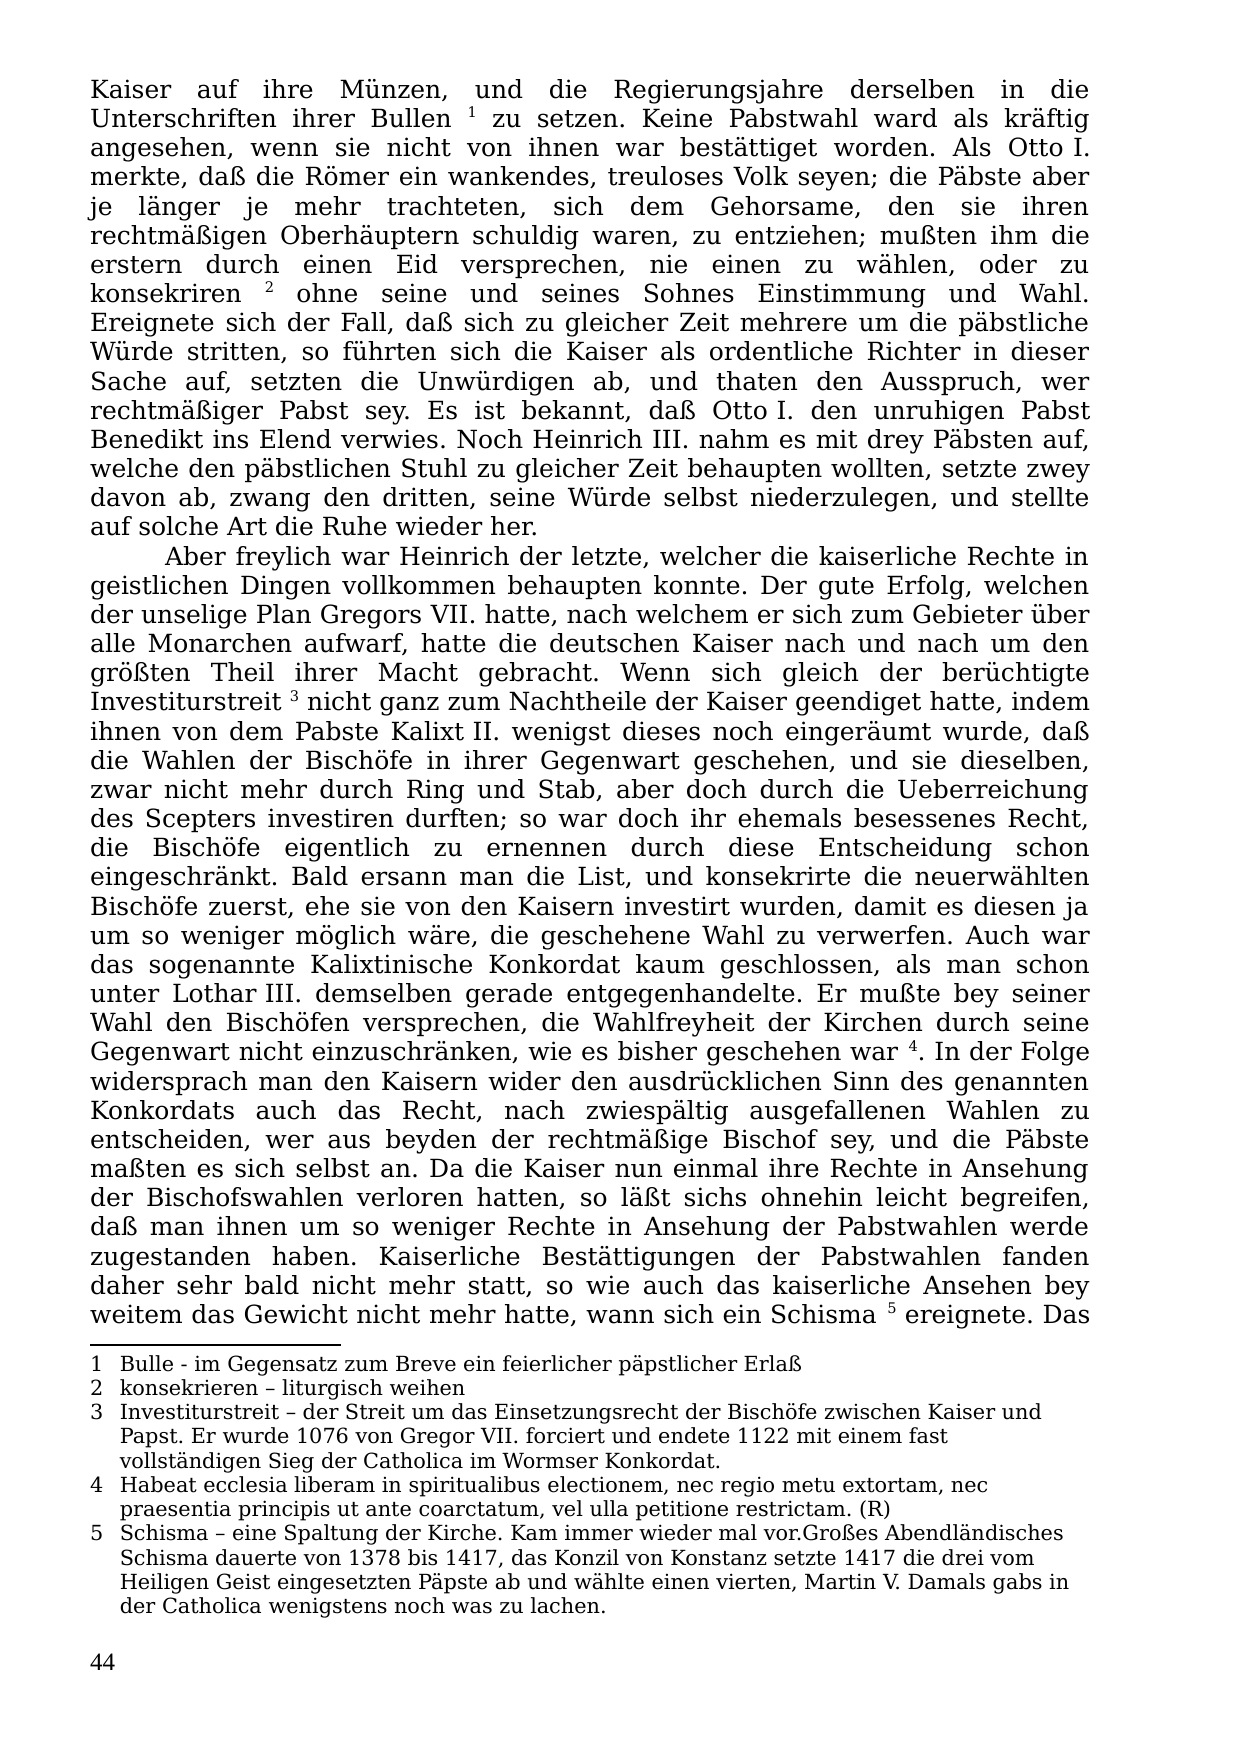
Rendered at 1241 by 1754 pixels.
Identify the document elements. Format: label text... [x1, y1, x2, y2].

text Aber freylich war Heinrich der letzte, welcher die kaiserliche Rechte in geistlichen Dingen vollkommen behaupten konnte. Der gute Erfolg, welchen der unselige Plan Gregors VII. hatte, nach welchem er sich zum Gebieter über alle Monarchen aufwarf, hatte die deutschen Kaiser nach und nach um den größten Theil ihrer Macht gebracht. Wenn sich gleich der berüchtigte Investiturstreit nicht ganz zum Nachtheile der Kaiser geendiget hatte, indem ihnen von dem Pabste Kalixt II. wenigst dieses noch eingeräumt wurde, daß die Wahlen der Bischöfe in ihrer Gegenwart geschehen, und sie dieselben, zwar nicht mehr durch Ring und Stab, aber doch durch die Ueberreichung des Scepters investiren durften; so war doch ihr ehemals besessenes Recht, die Bischöfe eigentlich zu ernennen durch diese Entscheidung schon eingeschränkt. Bald ersann man die List, und konsekrirte die neuerwählten Bischöfe zuerst, ehe sie von den Kaisern investirt wurden, damit es diesen ja um so weniger möglich wäre, die geschehene Wahl zu verwerfen. Auch war das sogenannte Kalixtinische Konkordat kaum geschlossen, als man schon unter Lothar III. demselben gerade entgegenhandelte. Er mußte bey seiner Wahl den Bischöfen versprechen, die Wahlfreyheit der Kirchen durch seine Gegenwart nicht einzuschränken, wie es bisher geschehen war . In der Folge widersprach man den Kaisern wider den ausdrücklichen Sinn des genannten Konkordats auch das Recht, nach zwiespältig ausgefallenen Wahlen zu entscheiden, wer aus beyden der rechtmäßige Bischof sey, und die Päbste maßten es sich selbst an. Da die Kaiser nun einmal ihre Rechte in Ansehung der Bischofswahlen verloren hatten, so läßt sichs ohnehin leicht begreifen, daß man ihnen um so weniger Rechte in Ansehung der Pabstwahlen werde zugestanden haben. Kaiserliche Bestättigungen der Pabstwahlen fanden daher sehr bald nicht mehr statt, so wie auch das kaiserliche Ansehen bey weitem das Gewicht nicht mehr hatte, wann sich ein Schisma ereignete. Das [90, 542, 1091, 1329]
text Investiturstreit – der Streit um das Einsetzungsrecht der Bischöfe zwischen Kaiser und Papst. Er wurde 1076 von Gregor VII. forciert und endete 1122 mit einem fast vollständigen Sieg der Catholica im Wormser Konkordat. [90, 1400, 1091, 1473]
text Kaiser auf ihre Münzen, und die Regierungsjahre derselben in die Unterschriften ihrer Bullen zu setzen. Keine Pabstwahl ward als kräftig angesehen, wenn sie nicht von ihnen war bestättiget worden. Als Otto I. merkte, daß die Römer ein wankendes, treuloses Volk seyen; die Päbste aber je länger je mehr trachteten, sich dem Gehorsame, den sie ihren rechtmäßigen Oberhäuptern schuldig waren, zu entziehen; mußten ihm die erstern durch einen Eid versprechen, nie einen zu wählen, oder zu konsekriren ohne seine und seines Sohnes Einstimmung und Wahl. Ereignete sich der Fall, daß sich zu gleicher Zeit mehrere um die päbstliche Würde stritten, so führten sich die Kaiser als ordentliche Richter in dieser Sache auf, setzten die Unwürdigen ab, und thaten den Ausspruch, wer rechtmäßiger Pabst sey. Es ist bekannt, daß Otto I. den unruhigen Pabst Benedikt ins Elend verwies. Noch Heinrich III. nahm es mit drey Päbsten auf, welche den päbstlichen Stuhl zu gleicher Zeit behaupten wollten, setzte zwey davon ab, zwang den dritten, seine Würde selbst niederzulegen, und stellte auf solche Art die Ruhe wieder her. [90, 75, 1091, 542]
text Bulle - im Gegensatz zum Breve ein feierlicher päpstlicher Erlaß [90, 1352, 1091, 1376]
text Habeat ecclesia liberam in spiritualibus electionem, nec regio metu extortam, nec praesentia principis ut ante coarctatum, vel ulla petitione restrictam. (R) [90, 1473, 1091, 1521]
text Schisma – eine Spaltung der Kirche. Kam immer wieder mal vor.Großes Abendländisches Schisma dauerte von 1378 bis 1417, das Konzil von Konstanz setzte 1417 die drei vom Heiligen Geist eingesetzten Päpste ab und wählte einen vierten, Martin V. Damals gabs in der Catholica wenigstens noch was zu lachen. [90, 1521, 1091, 1618]
text konsekrieren – liturgisch weihen [90, 1376, 1091, 1400]
